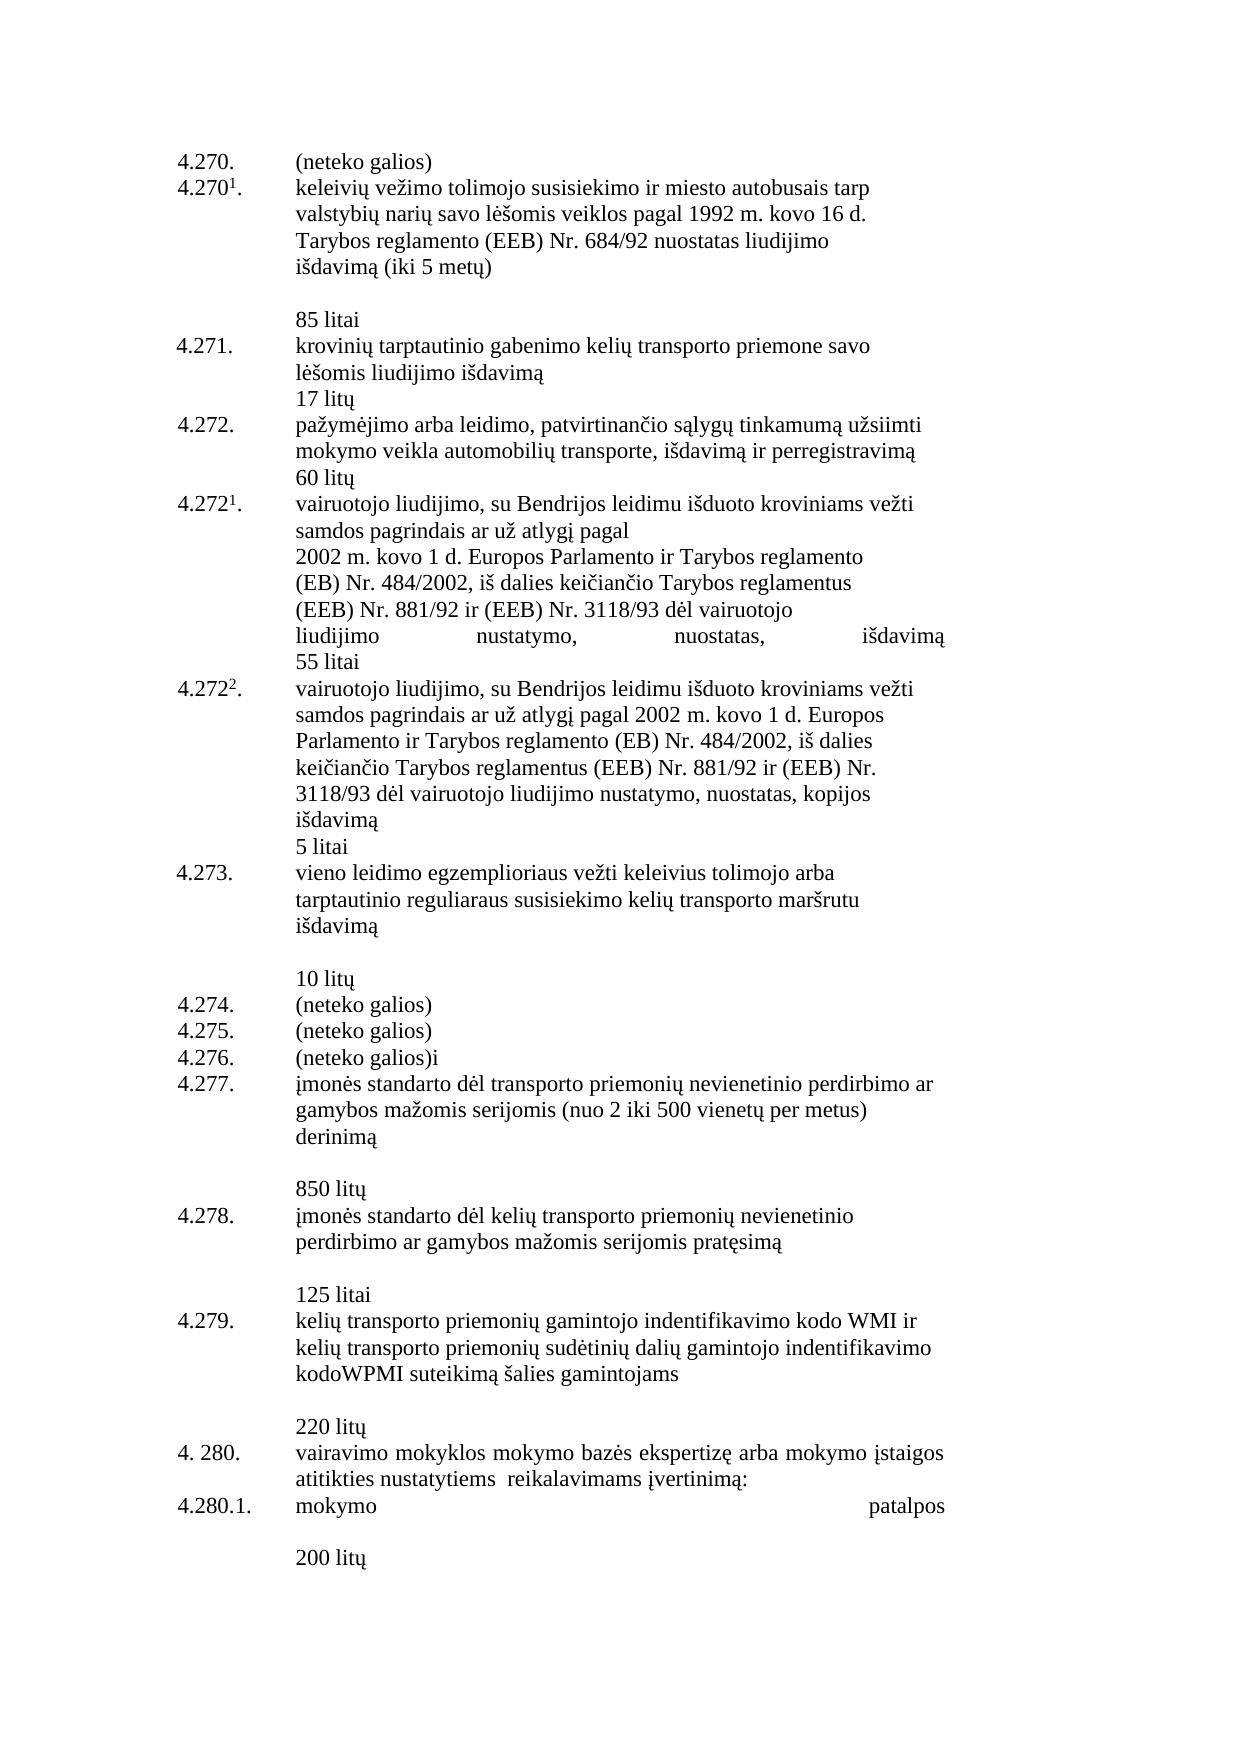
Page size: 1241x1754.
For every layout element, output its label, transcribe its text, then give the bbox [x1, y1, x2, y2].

text keičiančio Tarybos reglamentus (EEB) Nr. 881/92 ir (EEB) Nr. [177, 754, 945, 780]
text 4.274. (neteko galios) [177, 991, 945, 1017]
subtitle (EB) Nr. 484/2002, iš dalies keičiančio Tarybos reglamentus [177, 569, 945, 596]
text 4.279. kelių transporto priemonių gamintojo indentifikavimo kodo WMI ir kelių transporto priemonių sudėtinių dalių gamintojo indentifikavimo kodoWPMI suteikimą šalies gamintojams 220 litų [177, 1307, 945, 1439]
text 4.270. (neteko galios) [177, 148, 945, 174]
subtitle 4.2721. vairuotojo liudijimo, su Bendrijos leidimu išduoto kroviniams vežti [177, 490, 945, 517]
text 4.272. pažymėjimo arba leidimo, patvirtinančio sąlygų tinkamumą užsiimti [177, 411, 945, 438]
subtitle samdos pagrindais ar už atlygį pagal [177, 517, 945, 543]
text 4.2701. keleivių vežimo tolimojo susisiekimo ir miesto autobusais tarp [177, 174, 1122, 200]
text Parlamento ir Tarybos reglamento (EB) Nr. 484/2002, iš dalies [177, 727, 945, 754]
text 4. 280. vairavimo mokyklos mokymo bazės ekspertizę arba mokymo įstaigos atitikties nustatytiems reikalavimams įvertinimą: [177, 1439, 945, 1492]
text 3118/93 dėl vairuotojo liudijimo nustatymo, nuostatas, kopijos [177, 780, 945, 807]
text 4.275. (neteko galios) [177, 1017, 945, 1044]
text 4.273. vieno leidimo egzemplioriaus vežti keleivius tolimojo arba tarptautinio reguliaraus susisiekimo kelių transporto maršrutu išdavimą 10 litų [176, 859, 945, 991]
text samdos pagrindais ar už atlygį pagal 2002 m. kovo 1 d. Europos [177, 701, 945, 727]
text išdavimą (iki 5 metų) 85 litai [295, 253, 945, 332]
text Tarybos reglamento (EEB) Nr. 684/92 nuostatas liudijimo [177, 227, 1122, 253]
subtitle liudijimo nustatymo, nuostatas, išdavimą 55 litai [177, 622, 945, 675]
text 4.277. įmonės standarto dėl transporto priemonių nevienetinio perdirbimo ar gamybos mažomis serijomis (nuo 2 iki 500 vienetų per metus) derinimą 850 litų [177, 1070, 945, 1202]
text 4.2722. vairuotojo liudijimo, su Bendrijos leidimu išduoto kroviniams vežti [177, 675, 945, 701]
subtitle 2002 m. kovo 1 d. Europos Parlamento ir Tarybos reglamento [177, 543, 945, 569]
text 4.276. (neteko galios)i [177, 1044, 945, 1070]
text išdavimą 5 litai [177, 807, 945, 859]
text mokymo veikla automobilių transporte, išdavimą ir perregistravimą 60 litų [177, 438, 945, 490]
text 4.271. krovinių tarptautinio gabenimo kelių transporto priemone savo [176, 332, 945, 358]
text lėšomis liudijimo išdavimą 17 litų [176, 358, 945, 411]
text 4.278. įmonės standarto dėl kelių transporto priemonių nevienetinio perdirbimo ar gamybos mažomis serijomis pratęsimą 125 litai [177, 1202, 945, 1307]
text valstybių narių savo lėšomis veiklos pagal 1992 m. kovo 16 d. [177, 200, 1122, 227]
text 4.280.1. mokymo patalpos 200 litų [177, 1492, 945, 1571]
subtitle (EEB) Nr. 881/92 ir (EEB) Nr. 3118/93 dėl vairuotojo [177, 596, 945, 622]
